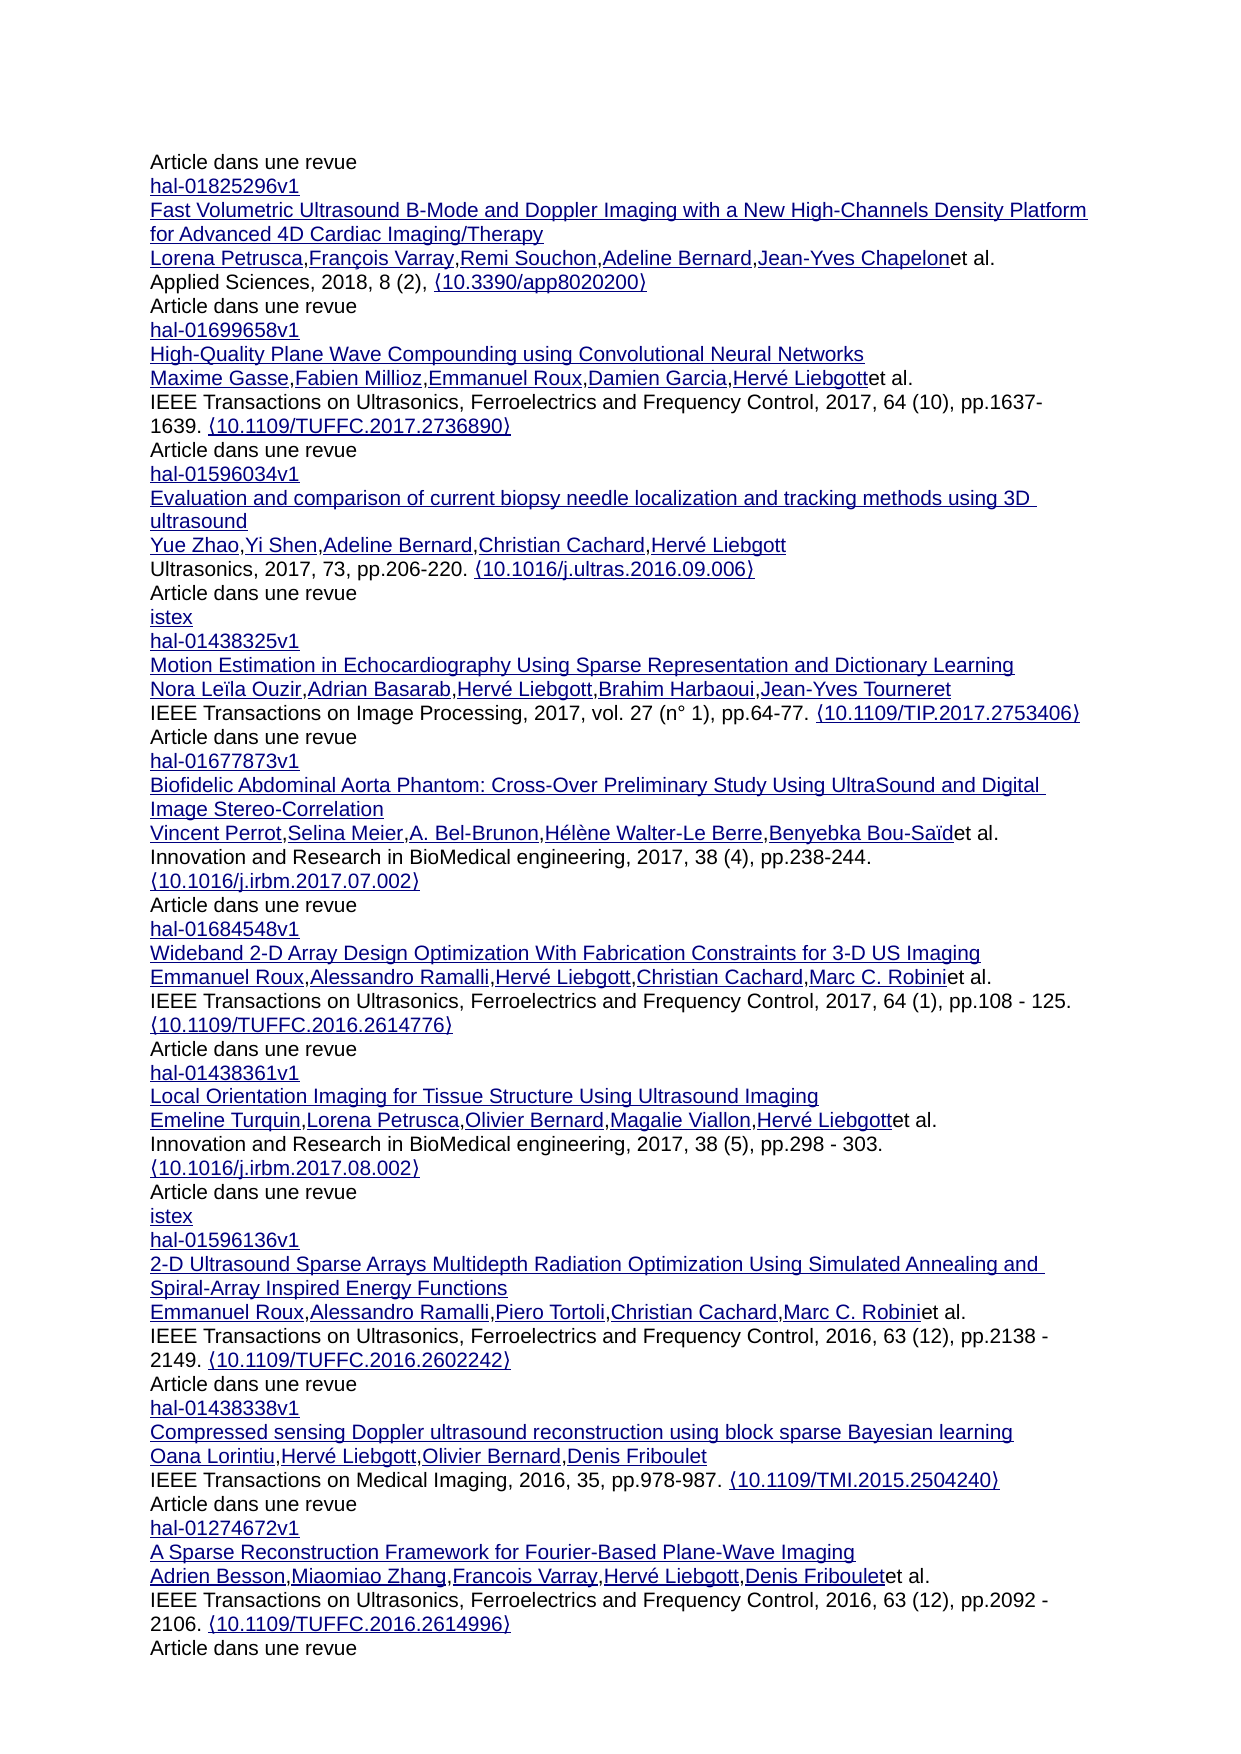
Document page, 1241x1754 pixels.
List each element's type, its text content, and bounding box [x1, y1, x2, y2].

table_cell Biofidelic Abdominal Aorta Phantom: Cross-Over Preliminary Study Using UltraSound and Digital Image Stereo-Correlation Vincent Perrot,Selina Meier,A. Bel-Brunon,Hélène Walter-Le Berre,Benyebka Bou-Saïdet al. Innovation and Research in BioMedical engineering, 2017, 38 (4), pp.238-244. ⟨10.1016/j.irbm.2017.07.002⟩ Article dans une revue hal-01684548v1 [150, 773, 1090, 941]
table_cell 2-D Ultrasound Sparse Arrays Multidepth Radiation Optimization Using Simulated Annealing and Spiral-Array Inspired Energy Functions Emmanuel Roux,Alessandro Ramalli,Piero Tortoli,Christian Cachard,Marc C. Robiniet al. IEEE Transactions on Ultrasonics, Ferroelectrics and Frequency Control, 2016, 63 (12), pp.2138 - 2149. ⟨10.1109/TUFFC.2016.2602242⟩ Article dans une revue hal-01438338v1 [150, 1252, 1090, 1420]
table_cell Article dans une revue hal-01825296v1 [150, 150, 1090, 198]
table_cell Fast Volumetric Ultrasound B-Mode and Doppler Imaging with a New High-Channels Density Platform for Advanced 4D Cardiac Imaging/Therapy Lorena Petrusca,François Varray,Remi Souchon,Adeline Bernard,Jean-Yves Chapelonet al. Applied Sciences, 2018, 8 (2), ⟨10.3390/app8020200⟩ Article dans une revue hal-01699658v1 [150, 198, 1090, 342]
table_cell Compressed sensing Doppler ultrasound reconstruction using block sparse Bayesian learning Oana Lorintiu,Hervé Liebgott,Olivier Bernard,Denis Friboulet IEEE Transactions on Medical Imaging, 2016, 35, pp.978-987. ⟨10.1109/TMI.2015.2504240⟩ Article dans une revue hal-01274672v1 [150, 1420, 1090, 1539]
table_cell High-Quality Plane Wave Compounding using Convolutional Neural Networks Maxime Gasse,Fabien Millioz,Emmanuel Roux,Damien Garcia,Hervé Liebgottet al. IEEE Transactions on Ultrasonics, Ferroelectrics and Frequency Control, 2017, 64 (10), pp.1637-1639. ⟨10.1109/TUFFC.2017.2736890⟩ Article dans une revue hal-01596034v1 [150, 342, 1090, 485]
table_cell Evaluation and comparison of current biopsy needle localization and tracking methods using 3D ultrasound Yue Zhao,Yi Shen,Adeline Bernard,Christian Cachard,Hervé Liebgott Ultrasonics, 2017, 73, pp.206-220. ⟨10.1016/j.ultras.2016.09.006⟩ Article dans une revue istex hal-01438325v1 [150, 485, 1090, 653]
table_cell Local Orientation Imaging for Tissue Structure Using Ultrasound Imaging Emeline Turquin,Lorena Petrusca,Olivier Bernard,Magalie Viallon,Hervé Liebgottet al. Innovation and Research in BioMedical engineering, 2017, 38 (5), pp.298 - 303. ⟨10.1016/j.irbm.2017.08.002⟩ Article dans une revue istex hal-01596136v1 [150, 1084, 1090, 1252]
table_cell Wideband 2-D Array Design Optimization With Fabrication Constraints for 3-D US Imaging Emmanuel Roux,Alessandro Ramalli,Hervé Liebgott,Christian Cachard,Marc C. Robiniet al. IEEE Transactions on Ultrasonics, Ferroelectrics and Frequency Control, 2017, 64 (1), pp.108 - 125. ⟨10.1109/TUFFC.2016.2614776⟩ Article dans une revue hal-01438361v1 [150, 941, 1090, 1084]
table_cell A Sparse Reconstruction Framework for Fourier-Based Plane-Wave Imaging Adrien Besson,Miaomiao Zhang,Francois Varray,Hervé Liebgott,Denis Fribouletet al. IEEE Transactions on Ultrasonics, Ferroelectrics and Frequency Control, 2016, 63 (12), pp.2092 - 2106. ⟨10.1109/TUFFC.2016.2614996⟩ Article dans une revue [150, 1540, 1090, 1659]
table_cell Motion Estimation in Echocardiography Using Sparse Representation and Dictionary Learning Nora Leïla Ouzir,Adrian Basarab,Hervé Liebgott,Brahim Harbaoui,Jean-Yves Tourneret IEEE Transactions on Image Processing, 2017, vol. 27 (n° 1), pp.64-77. ⟨10.1109/TIP.2017.2753406⟩ Article dans une revue hal-01677873v1 [150, 653, 1090, 773]
